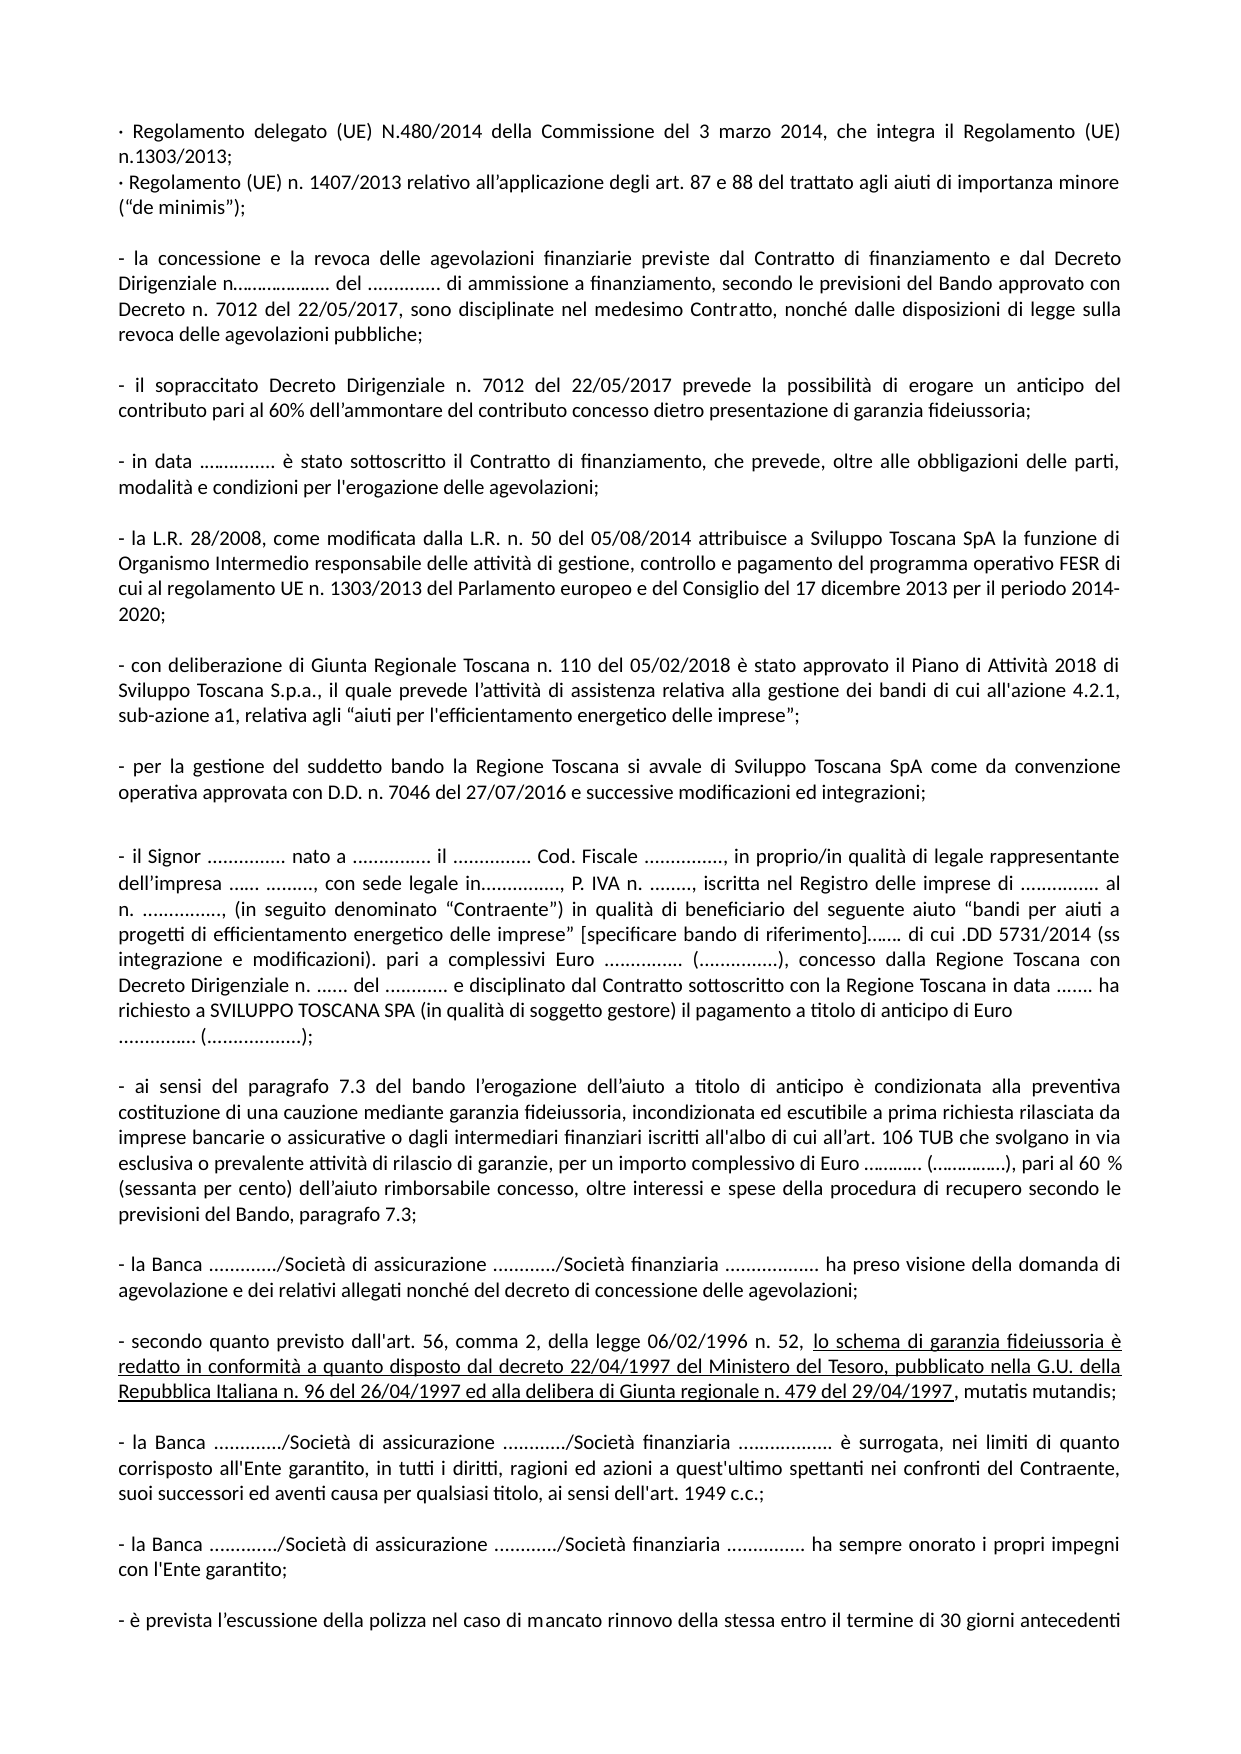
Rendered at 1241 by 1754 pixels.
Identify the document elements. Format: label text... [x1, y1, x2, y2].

text - la L.R. 28/2008, come modificata dalla L.R. n. 50 del 05/08/2014 attribuisce a Sviluppo Toscana SpA la funzione di Organismo Intermedio responsabile delle attività di gestione, controllo e pagamento del programma operativo FESR di cui al regolamento UE n. 1303/2013 del Parlamento europeo e del Consiglio del 17 dicembre 2013 per il periodo 2014-2020; [118, 525, 1122, 626]
text - il Signor ............... nato a ............... il ............... Cod. Fiscale ..............., in proprio/in qualità di legale rappresentante dell’impresa ...… ........., con sede legale in..............., P. IVA n. ........, iscritta nel Registro delle imprese di ............... al n. ..............., (in seguito denominato “Contraente”) in qualità di beneficiario del seguente aiuto “bandi per aiuti a progetti di efficientamento energetico delle imprese” [specificare bando di riferimento]……. di cui .DD 5731/2014 (ss integrazione e modificazioni). pari a complessivi Euro ............... (...............), concesso dalla Regione Toscana con Decreto Dirigenziale n. ...... del ............ e disciplinato dal Contratto sottoscritto con la Regione Toscana in data ....... ha richiesto a SVILUPPO TOSCANA SPA (in qualità di soggetto gestore) il pagamento a titolo di anticipo di Euro [118, 837, 1122, 1023]
text - per la gestione del suddetto bando la Regione Toscana si avvale di Sviluppo Toscana SpA come da convenzione operativa approvata con D.D. n. 7046 del 27/07/2016 e successive modificazioni ed integrazioni; [118, 753, 1122, 804]
text - il sopraccitato Decreto Dirigenziale n. 7012 del 22/05/2017 prevede la possibilità di erogare un anticipo del contributo pari al 60% dell’ammontare del contributo concesso dietro presentazione di garanzia fideiussoria; [118, 372, 1122, 423]
text ............… (..................); [118, 1023, 1122, 1048]
text - la concessione e la revoca delle agevolazioni finanziarie previste dal Contratto di finanziamento e dal Decreto Dirigenziale n……………….. del .............. di ammissione a finanziamento, secondo le previsioni del Bando approvato con Decreto n. 7012 del 22/05/2017, sono disciplinate nel medesimo Contratto, nonché dalle disposizioni di legge sulla revoca delle agevolazioni pubbliche; [118, 245, 1122, 347]
text - con deliberazione di Giunta Regionale Toscana n. 110 del 05/02/2018 è stato approvato il Piano di Attività 2018 di Sviluppo Toscana S.p.a., il quale prevede l’attività di assistenza relativa alla gestione dei bandi di cui all'azione 4.2.1, sub-azione a1, relativa agli “aiuti per l'efficientamento energetico delle imprese”; [118, 652, 1122, 728]
text - secondo quanto previsto dall'art. 56, comma 2, della legge 06/02/1996 n. 52, lo schema di garanzia fideiussoria è redatto in conformità a quanto disposto dal decreto 22/04/1997 del Ministero del Tesoro, pubblicato nella G.U. della [118, 1328, 1122, 1375]
text - ai sensi del paragrafo 7.3 del bando l’erogazione dell’aiuto a titolo di anticipo è condizionata alla preventiva costituzione di una cauzione mediante garanzia fideiussoria, incondizionata ed escutibile a prima richiesta rilasciata da imprese bancarie o assicurative o dagli intermediari finanziari iscritti all'albo di cui all’art. 106 TUB che svolgano in via esclusiva o prevalente attività di rilascio di garanzie, per un importo complessivo di Euro ………… (……………), pari al 60 % (sessanta per cento) dell’aiuto rimborsabile concesso, oltre interessi e spese della procedura di recupero secondo le previsioni del Bando, paragrafo 7.3; [118, 1074, 1122, 1226]
text - la Banca ............./Società di assicurazione ............/Società finanziaria ............... ha sempre onorato i propri impegni con l'Ente garantito; [118, 1531, 1122, 1582]
text - la Banca ............./Società di assicurazione ............/Società finanziaria .................. è surrogata, nei limiti di quanto corrisposto all'Ente garantito, in tutti i diritti, ragioni ed azioni a quest'ultimo spettanti nei confronti del Contraente, suoi successori ed aventi causa per qualsiasi titolo, ai sensi dell'art. 1949 c.c.; [118, 1429, 1122, 1506]
text · Regolamento delegato (UE) N.480/2014 della Commissione del 3 marzo 2014, che integra il Regolamento (UE) n.1303/2013; [118, 118, 1122, 169]
text - in data .……........ è stato sottoscritto il Contratto di finanziamento, che prevede, oltre alle obbligazioni delle parti, modalità e condizioni per l'erogazione delle agevolazioni; [118, 448, 1122, 499]
text - è prevista l’escussione della polizza nel caso di mancato rinnovo della stessa entro il termine di 30 giorni antecedenti [118, 1607, 1122, 1633]
text Repubblica Italiana n. 96 del 26/04/1997 ed alla delibera di Giunta regionale n. 479 del 29/04/1997, mutatis mutandis; [118, 1376, 1122, 1404]
text · Regolamento (UE) n. 1407/2013 relativo all’applicazione degli art. 87 e 88 del trattato agli aiuti di importanza minore (“de minimis”); [118, 169, 1122, 220]
text - la Banca ............./Società di assicurazione ............/Società finanziaria .................. ha preso visione della domanda di agevolazione e dei relativi allegati nonché del decreto di concessione delle agevolazioni; [118, 1252, 1122, 1302]
